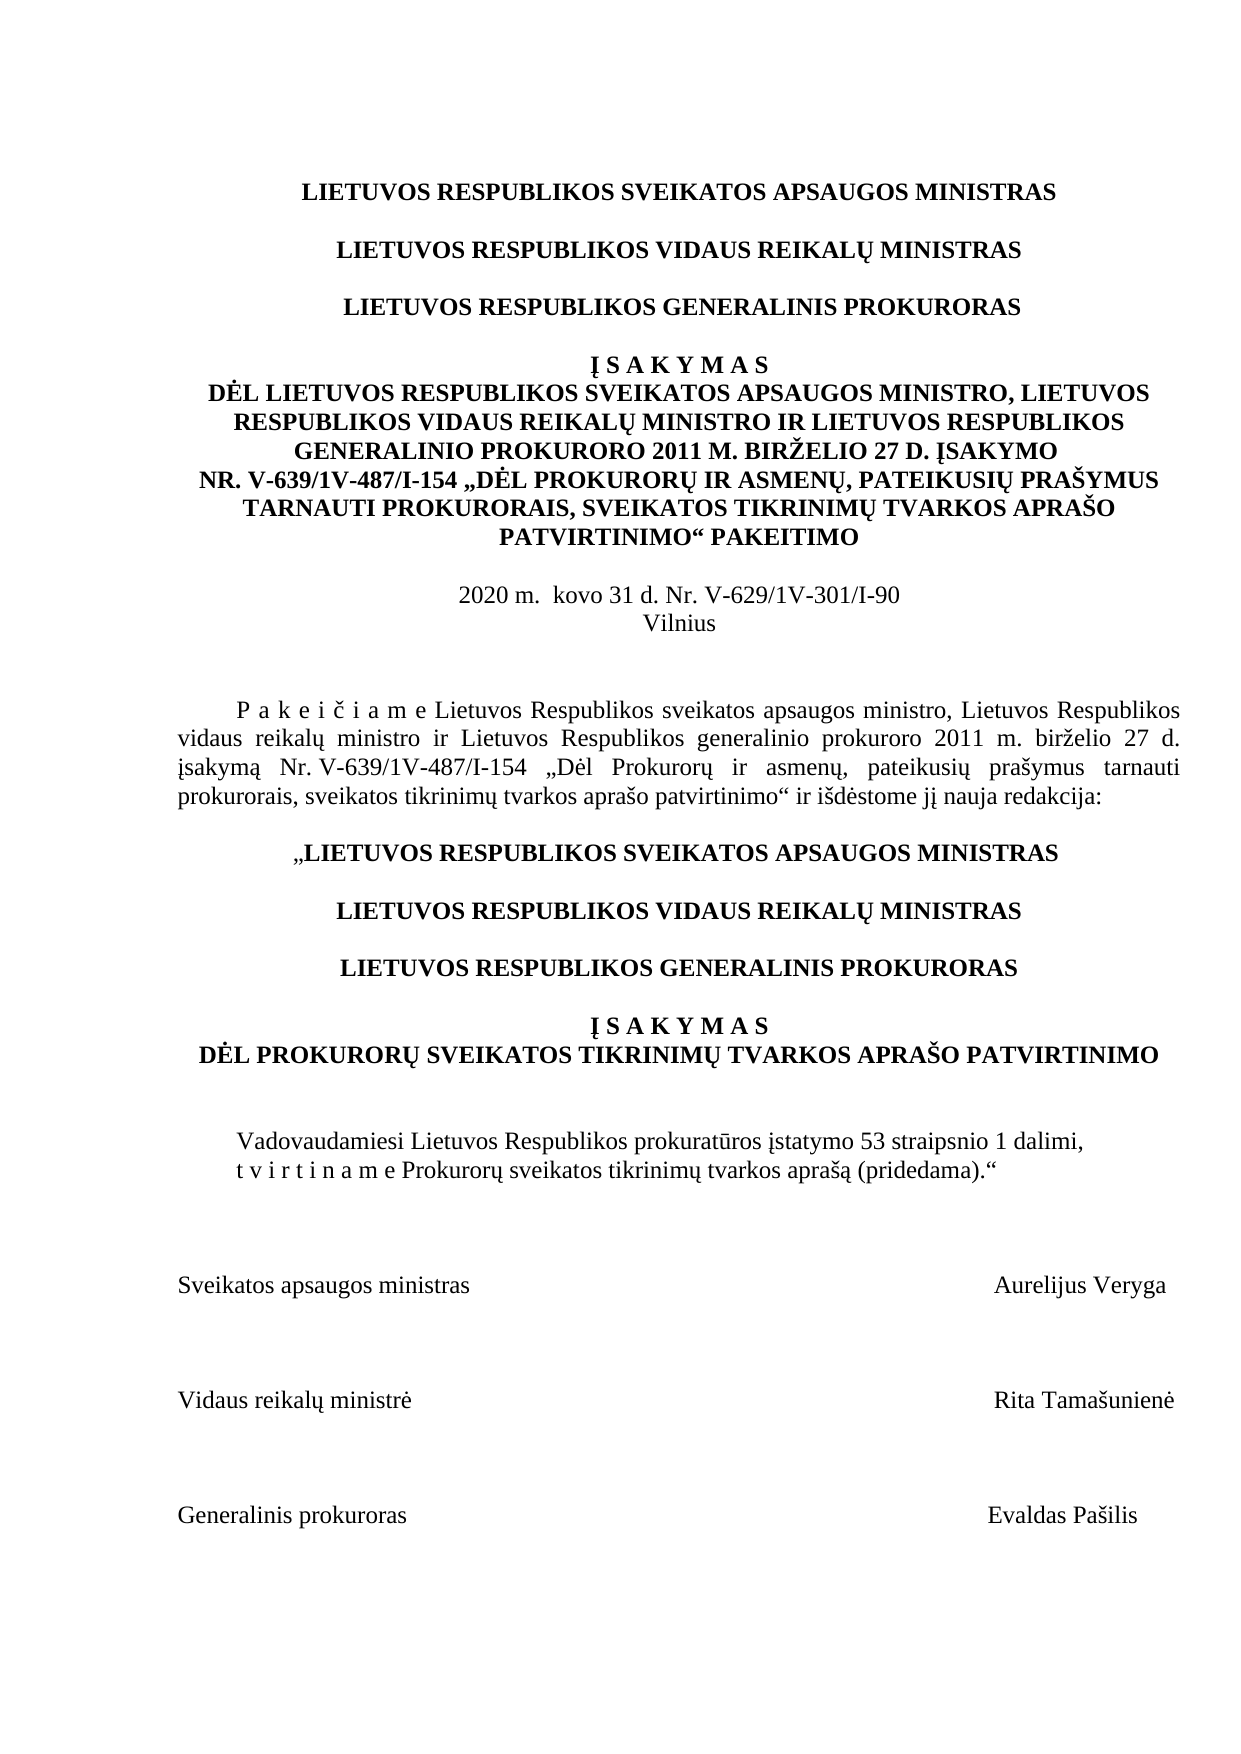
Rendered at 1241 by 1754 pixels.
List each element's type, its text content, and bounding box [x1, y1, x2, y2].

text LIETUVOS RESPUBLIKOS VIDAUS REIKALŲ MINISTRAS [177, 896, 1181, 925]
text LIETUVOS RESPUBLIKOS GENERALINIS PROKURORAS [177, 953, 1181, 982]
text t v i r t i n a m e Prokurorų sveikatos tikrinimų tvarkos aprašą (pridedama).“ [177, 1155, 1181, 1183]
text DĖL Lietuvos Respublikos sveikatos apsaugos ministro, Lietuvos Respublikos vidaus reikalų ministro ir Lietuvos Respublikos generalinio prokuroro 2011 m. birželio 27 d. įsakymO [177, 378, 1181, 465]
text Nr. V-639/1V-487/I-154 „Dėl PROKURORŲ IR ASMENŲ, PATEIKUSIŲ PRAŠYMUS TARNAUTI PROKURORAIS, SVEIKATOS TIKRINIMŲ tvarkos aprašo patvirtinimo“ PAKEITIMO [177, 465, 1181, 551]
text Į S A K Y M A S [177, 1011, 1181, 1040]
text Vilnius [177, 608, 1181, 637]
text P a k e i č i a m e Lietuvos Respublikos sveikatos apsaugos ministro, Lietuvos Respublikos vidaus reikalų ministro ir Lietuvos Respublikos generalinio prokuroro 2011 m. birželio 27 d. įsakymą Nr. V-639/1V-487/I-154 „Dėl Prokurorų ir asmenų, pateikusių prašymus tarnauti prokurorais, sveikatos tikrinimų tvarkos aprašo patvirtinimo“ ir išdėstome jį nauja redakcija: [177, 695, 1181, 810]
text LIETUVOS RESPUBLIKOS VIDAUS REIKALŲ MINISTRAS [177, 235, 1181, 263]
text Generalinis prokuroras Evaldas Pašilis [177, 1500, 1181, 1528]
text LIETUVOS RESPUBLIKOS SVEIKATOS APSAUGOS MINISTRAS [177, 177, 1181, 206]
text Vadovaudamiesi Lietuvos Respublikos prokuratūros įstatymo 53 straipsnio 1 dalimi, [177, 1126, 1181, 1155]
text „LIETUVOS RESPUBLIKOS SVEIKATOS APSAUGOS MINISTRAS [177, 838, 1181, 867]
text Vidaus reikalų ministrė Rita Tamašunienė [177, 1385, 1181, 1413]
text Į S A K Y M A S [177, 350, 1181, 378]
text Dėl PROKURORŲ SVEIKATOS TIKRINIMŲ tvarkos aprašo patvirtinimo [177, 1040, 1181, 1068]
text LIETUVOS RESPUBLIKOS GENERALINIS PROKURORAS [177, 292, 1181, 321]
text Sveikatos apsaugos ministras Aurelijus Veryga [177, 1270, 1181, 1298]
text 2020 m. kovo 31 d. Nr. V-629/1V-301/I-90 [177, 580, 1181, 608]
